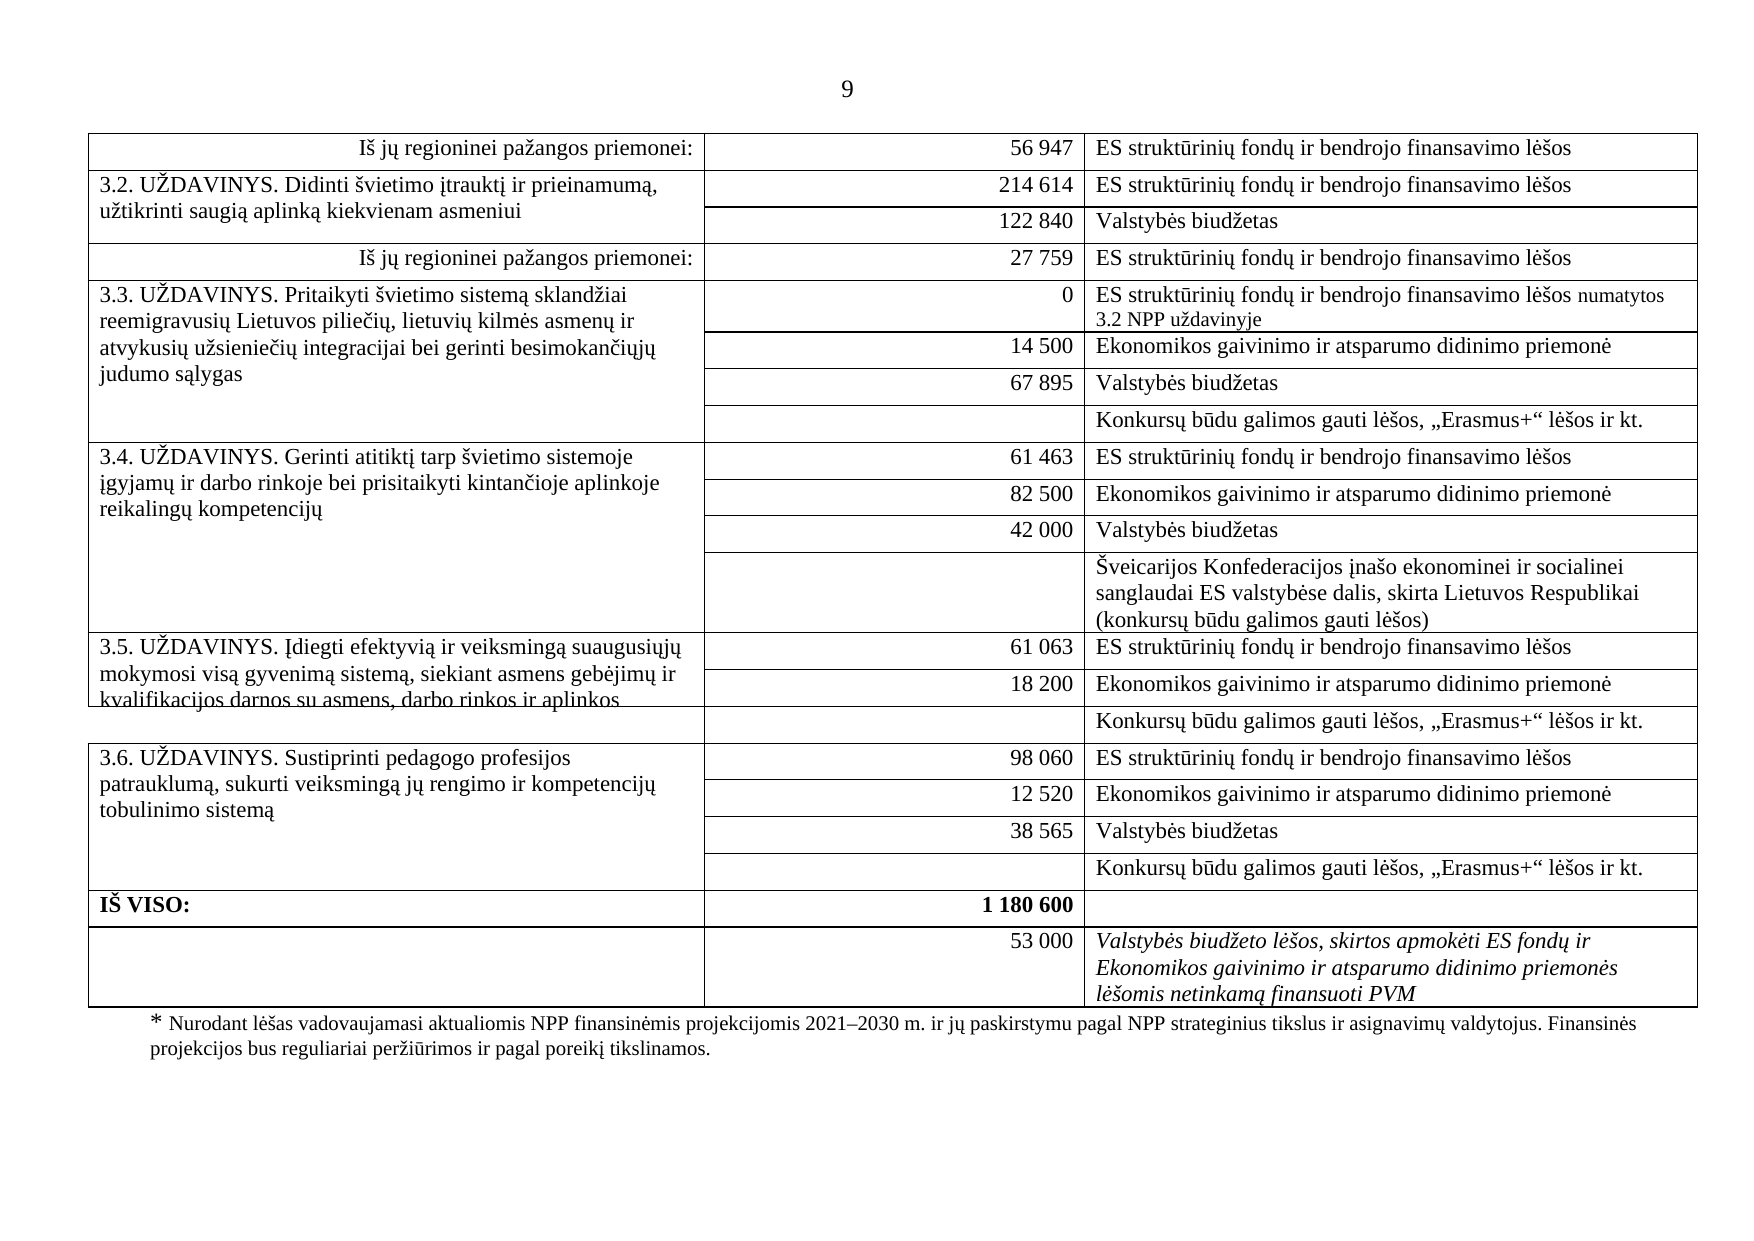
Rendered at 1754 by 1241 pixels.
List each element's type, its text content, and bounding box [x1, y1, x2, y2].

table_cell Konkursų būdu galimos gauti lėšos, „Erasmus+“ lėšos ir kt. [1085, 406, 1697, 442]
table_cell [705, 854, 1084, 889]
table_cell ES struktūrinių fondų ir bendrojo finansavimo lėšos [1085, 443, 1697, 478]
table_cell Valstybės biudžetas [1085, 369, 1697, 405]
table_cell 98 060 [705, 744, 1084, 779]
table_cell 1 180 600 [705, 891, 1084, 926]
table_cell 214 614 [705, 171, 1084, 206]
table_cell 67 895 [705, 369, 1084, 405]
table_cell ES struktūrinių fondų ir bendrojo finansavimo lėšos [1085, 134, 1697, 170]
table_cell [705, 406, 1084, 442]
table_cell 53 000 [705, 928, 1084, 1006]
table_cell Konkursų būdu galimos gauti lėšos, „Erasmus+“ lėšos ir kt. [1085, 707, 1697, 742]
table_cell 38 565 [705, 817, 1084, 853]
table_cell Valstybės biudžetas [1085, 817, 1697, 853]
table_cell Konkursų būdu galimos gauti lėšos, „Erasmus+“ lėšos ir kt. [1085, 854, 1697, 889]
table_cell Valstybės biudžetas [1085, 208, 1697, 243]
table_cell 42 000 [705, 516, 1084, 552]
table_cell Valstybės biudžeto lėšos, skirtos apmokėti ES fondų ir Ekonomikos gaivinimo ir atsparumo didinimo priemonės lėšomis netinkamą finansuoti PVM [1085, 928, 1697, 1006]
table_cell ES struktūrinių fondų ir bendrojo finansavimo lėšos [1085, 744, 1697, 779]
table_cell Iš jų regioninei pažangos priemonei: [89, 244, 704, 280]
table_cell Ekonomikos gaivinimo ir atsparumo didinimo priemonė [1085, 780, 1697, 816]
table_cell 12 520 [705, 780, 1084, 816]
table_cell Šveicarijos Konfederacijos įnašo ekonominei ir socialinei sanglaudai ES valstybėse dalis, skirta Lietuvos Respublikai (konkursų būdu galimos gauti lėšos) [1085, 553, 1697, 632]
table_cell 3.4. UŽDAVINYS. Gerinti atitiktį tarp švietimo sistemoje įgyjamų ir darbo rinkoje bei prisitaikyti kintančioje aplinkoje reikalingų kompetencijų [89, 443, 704, 632]
table_cell 61 463 [705, 443, 1084, 478]
table_cell Valstybės biudžetas [1085, 516, 1697, 552]
table_cell IŠ VISO: [89, 891, 704, 926]
table_cell 3.6. UŽDAVINYS. Sustiprinti pedagogo profesijos patrauklumą, sukurti veiksmingą jų rengimo ir kompetencijų tobulinimo sistemą [89, 744, 704, 889]
table_cell 3.2. UŽDAVINYS. Didinti švietimo įtrauktį ir prieinamumą, užtikrinti saugią aplinką kiekvienam asmeniui [89, 171, 704, 243]
table_cell 27 759 [705, 244, 1084, 280]
text * Nurodant lėšas vadovaujamasi aktualiomis NPP finansinėmis projekcijomis 2021–2030 m. ir jų paskirstymu pagal NPP strateginius tikslus ir asignavimų valdytojus. Finansinės projekcijos bus reguliariai peržiūrimos ir pagal poreikį tikslinamos. [150, 1008, 1695, 1060]
table_cell ES struktūrinių fondų ir bendrojo finansavimo lėšos numatytos 3.2 NPP uždavinyje [1085, 281, 1697, 331]
table_cell [705, 707, 1084, 742]
table_cell [1085, 891, 1697, 926]
table_cell 14 500 [705, 333, 1084, 368]
table_cell Iš jų regioninei pažangos priemonei: [89, 134, 704, 170]
table_cell 56 947 [705, 134, 1084, 170]
table_cell [705, 553, 1084, 632]
table_cell ES struktūrinių fondų ir bendrojo finansavimo lėšos [1085, 244, 1697, 280]
table_cell 3.3. UŽDAVINYS. Pritaikyti švietimo sistemą sklandžiai reemigravusių Lietuvos piliečių, lietuvių kilmės asmenų ir atvykusių užsieniečių integracijai bei gerinti besimokančiųjų judumo sąlygas [89, 281, 704, 442]
table_cell 18 200 [705, 670, 1084, 706]
table_cell ES struktūrinių fondų ir bendrojo finansavimo lėšos [1085, 171, 1697, 206]
table_cell ES struktūrinių fondų ir bendrojo finansavimo lėšos [1085, 633, 1697, 669]
table_cell 122 840 [705, 208, 1084, 243]
table_cell 0 [705, 281, 1084, 331]
table_cell 61 063 [705, 633, 1084, 669]
table_cell 3.5. UŽDAVINYS. Įdiegti efektyvią ir veiksmingą suaugusiųjų mokymosi visą gyvenimą sistemą, siekiant asmens gebėjimų ir kvalifikacijos darnos su asmens, darbo rinkos ir aplinkos poreikiais [89, 633, 704, 706]
table_cell [89, 928, 704, 1006]
table_cell 82 500 [705, 480, 1084, 515]
table_cell Ekonomikos gaivinimo ir atsparumo didinimo priemonė [1085, 670, 1697, 706]
table_cell Ekonomikos gaivinimo ir atsparumo didinimo priemonė [1085, 333, 1697, 368]
table_cell Ekonomikos gaivinimo ir atsparumo didinimo priemonė [1085, 480, 1697, 515]
